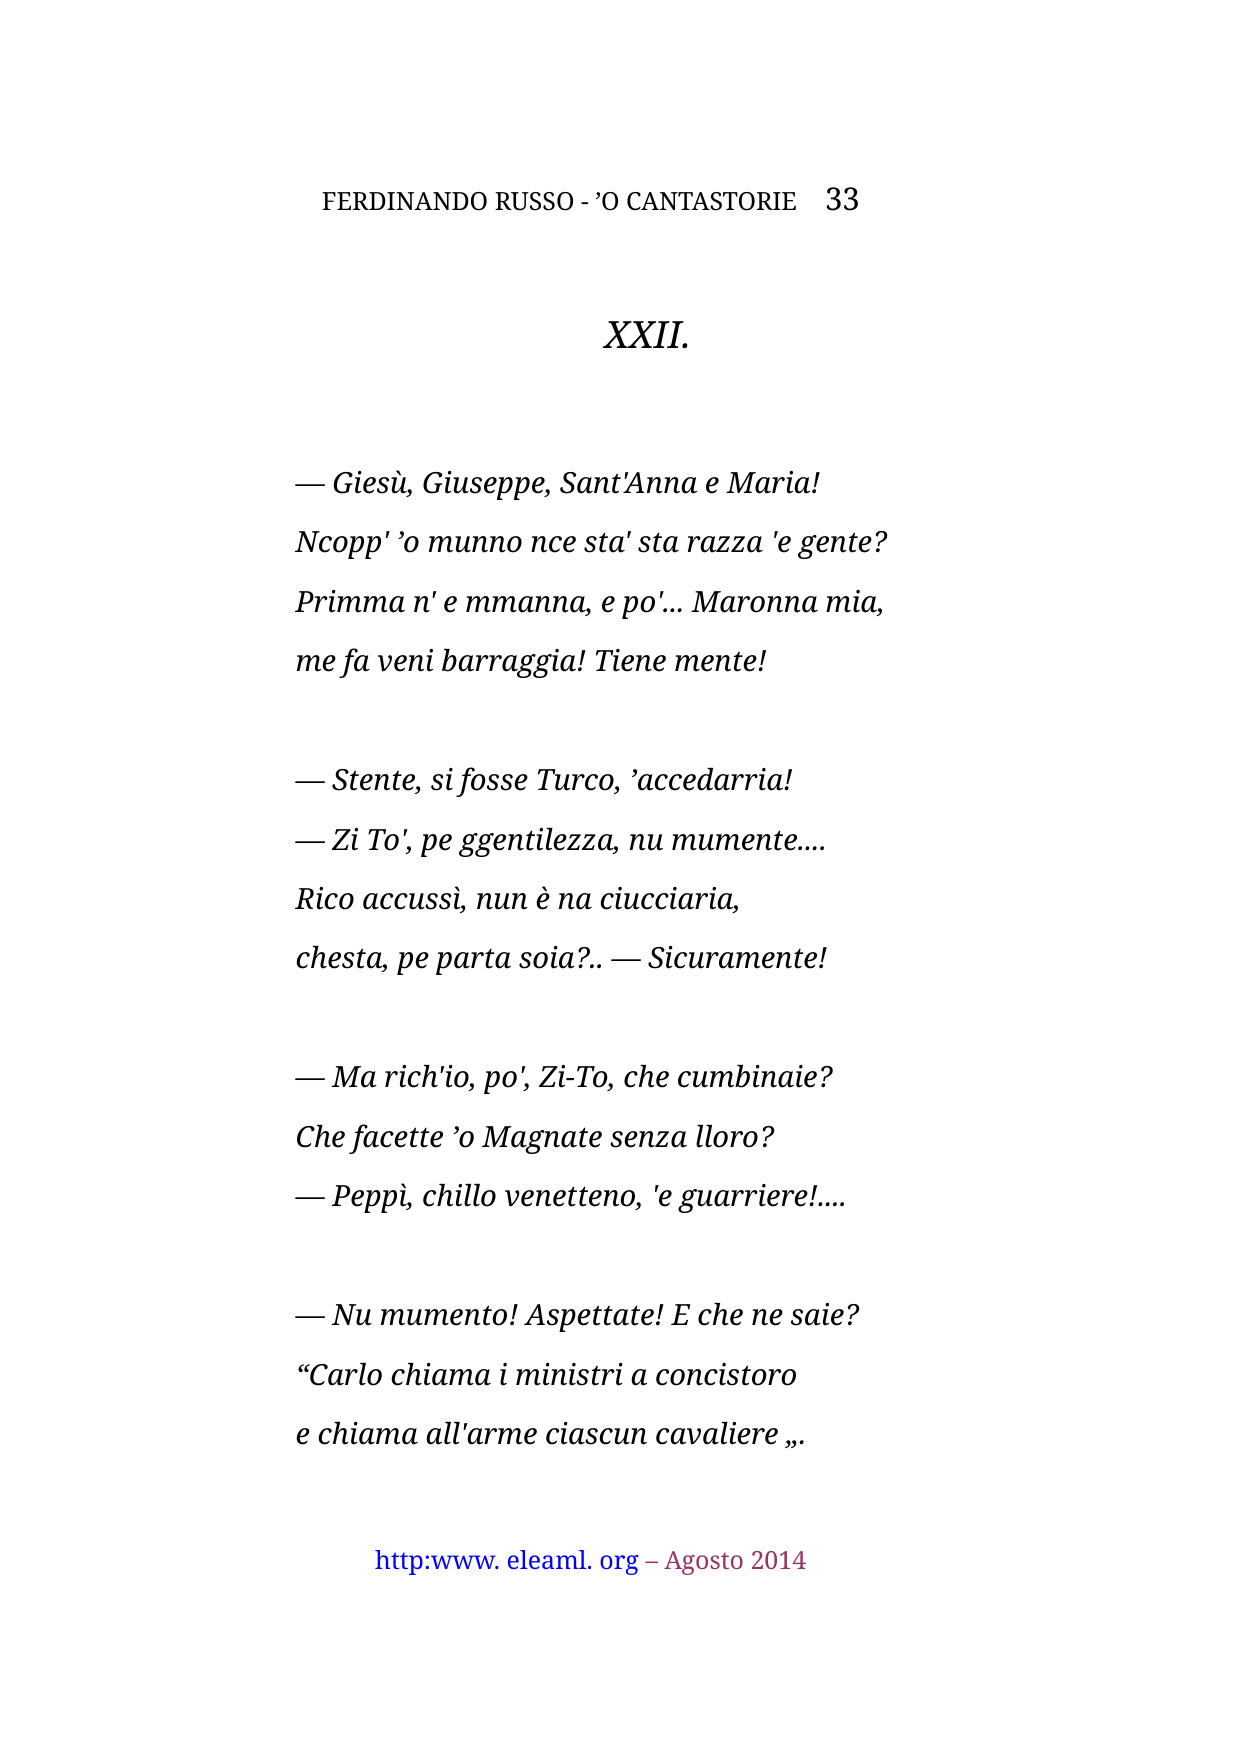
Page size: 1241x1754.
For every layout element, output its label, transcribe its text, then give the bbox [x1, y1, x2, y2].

text Ncopp' ’o munno nce sta' sta razza 'e gente? [266, 521, 1004, 561]
text — Zi To', pe ggentilezza, nu mumente.... [266, 819, 1004, 858]
text me fa veni barraggia! Tiene mente! [266, 640, 1004, 680]
text — Peppì, chillo venetteno, 'e guarriere!.... [266, 1176, 1004, 1215]
text — Stente, si fosse Turco, ’accedarria! [266, 759, 1004, 799]
text Che facette ’o Magnate senza lloro? [266, 1116, 1004, 1156]
text e chiama all'arme ciascun cavaliere „. [266, 1413, 1004, 1453]
text chesta, pe parta soia?.. — Sicuramente! [266, 938, 1004, 977]
text — Giesù, Giuseppe, Sant'Anna e Maria! [266, 462, 1004, 502]
text — Ma rich'io, po', Zi-To, che cumbinaie? [266, 1057, 1004, 1096]
text Primma n' e mmanna, e po'... Maronna mia, [266, 581, 1004, 621]
text Rico accussì, nun è na ciucciaria, [266, 878, 1004, 918]
text “Carlo chiama i ministri a concistoro [266, 1354, 1004, 1394]
text — Nu mumento! Aspettate! E che ne saie? [266, 1294, 1004, 1334]
text XXII. [266, 309, 1004, 360]
